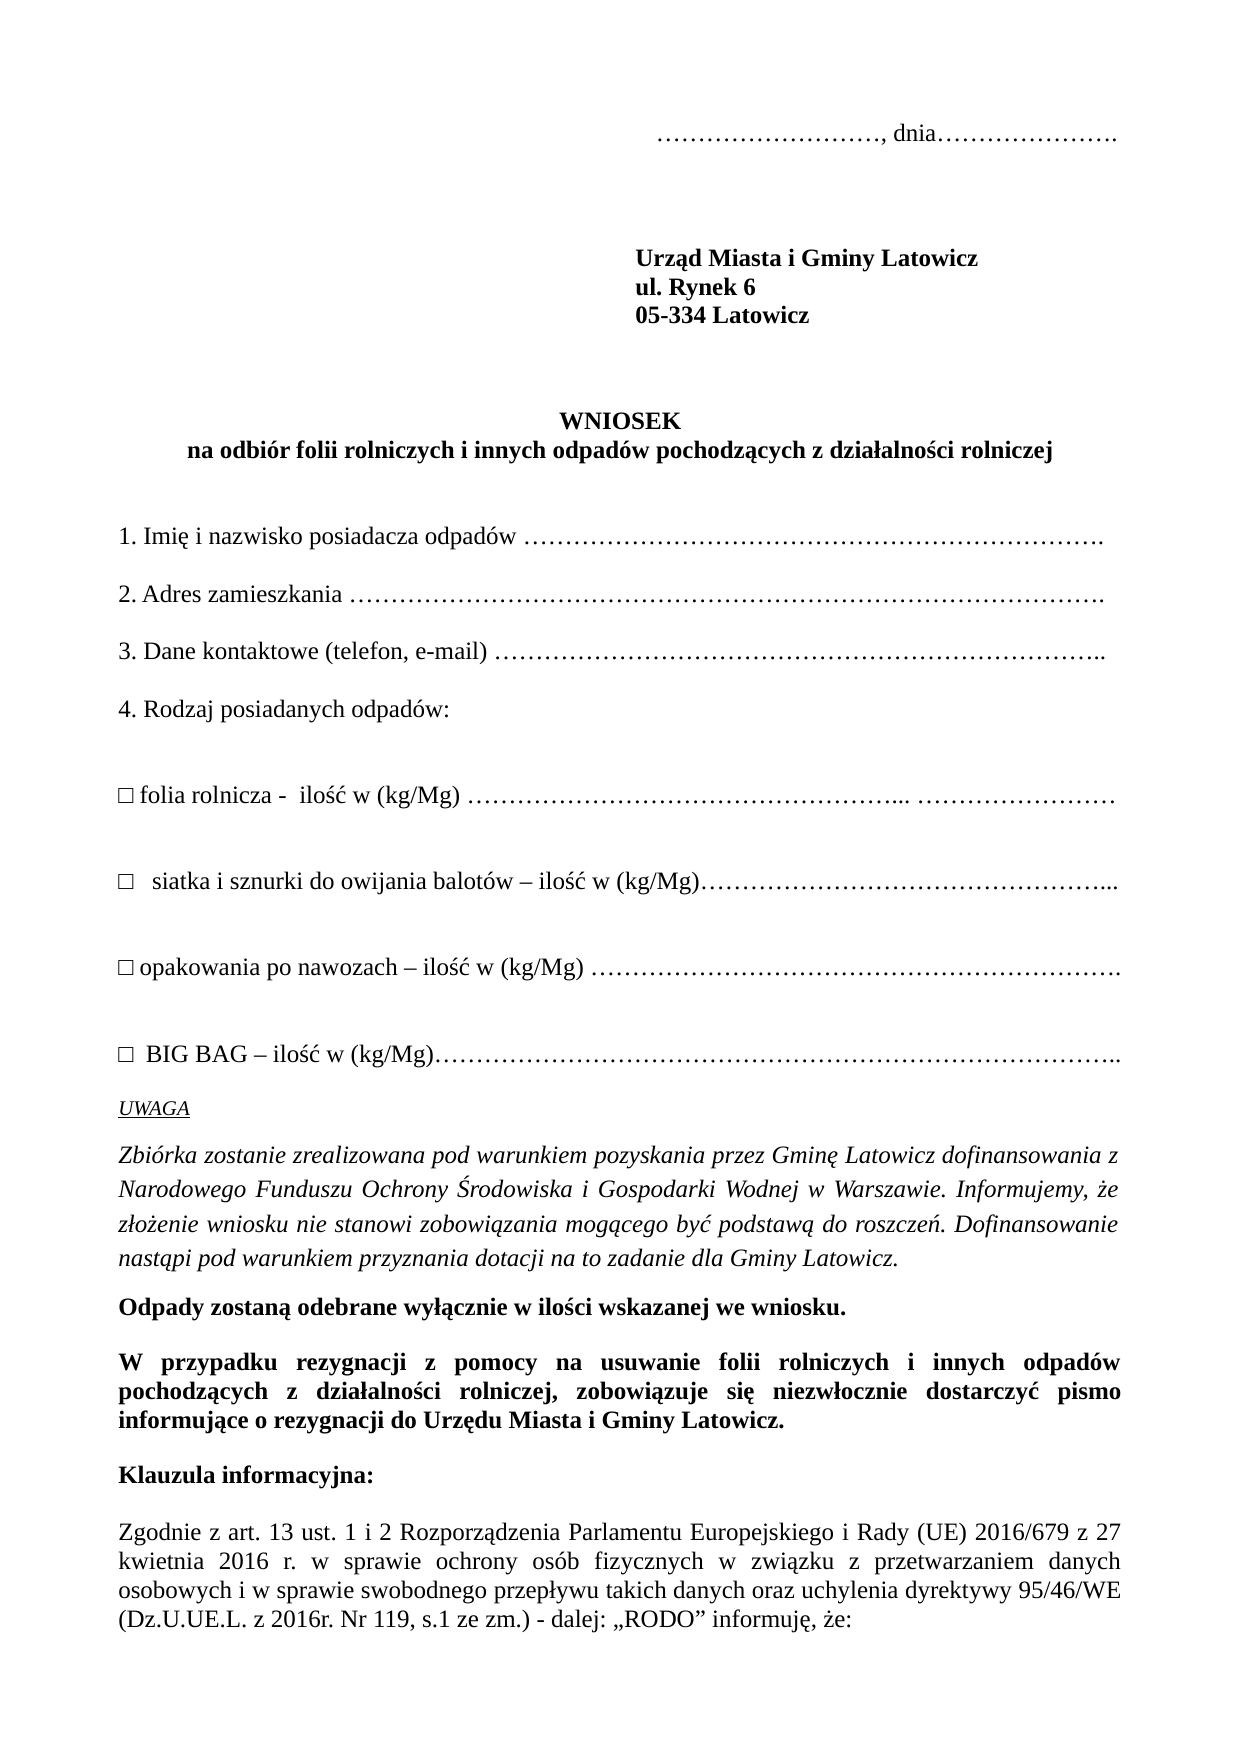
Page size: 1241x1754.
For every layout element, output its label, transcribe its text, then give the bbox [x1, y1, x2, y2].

text 2. Adres zamieszkania ………………………………………………………………………………. [118, 579, 1122, 607]
text 3. Dane kontaktowe (telefon, e-mail) ……………………………………………………………….. [118, 636, 1122, 665]
text Zgodnie z art. 13 ust. 1 i 2 Rozporządzenia Parlamentu Europejskiego i Rady (UE) 2016/679 z 27 kwietnia 2016 r. w sprawie ochrony osób fizycznych w związku z przetwarzaniem danych osobowych i w sprawie swobodnego przepływu takich danych oraz uchylenia dyrektywy 95/46/WE (Dz.U.UE.L. z 2016r. Nr 119, s.1 ze zm.) - dalej: „RODO” informuję, że: [118, 1517, 1122, 1632]
text □ siatka i sznurki do owijania balotów – ilość w (kg/Mg)…………………………………………... [118, 866, 1122, 895]
text Odpady zostaną odebrane wyłącznie w ilości wskazanej we wniosku. [118, 1292, 1122, 1321]
text □ opakowania po nawozach – ilość w (kg/Mg) ………………………………………………………. [118, 952, 1122, 981]
text 1. Imię i nazwisko posiadacza odpadów ……………………………………………………………. [118, 521, 1122, 550]
text Zbiórka zostanie zrealizowana pod warunkiem pozyskania przez Gminę Latowicz dofinansowania z Narodowego Funduszu Ochrony Środowiska i Gospodarki Wodnej w Warszawie. Informujemy, że złożenie wniosku nie stanowi zobowiązania mogącego być podstawą do roszczeń. Dofinansowanie nastąpi pod warunkiem przyznania dotacji na to zadanie dla Gminy Latowicz. [118, 1140, 1122, 1272]
text ………………………, dnia…………………. [118, 118, 1122, 147]
text □ folia rolnicza - ilość w (kg/Mg) ……………………………………………... …………………… [118, 780, 1122, 809]
text WNIOSEK [118, 406, 1122, 435]
text na odbiór folii rolniczych i innych odpadów pochodzących z działalności rolniczej [118, 435, 1122, 464]
text ul. Rynek 6 [118, 272, 1122, 301]
text 05-334 Latowicz [118, 301, 1122, 329]
text Klauzula informacyjna: [118, 1460, 1122, 1489]
text UWAGA [118, 1096, 1122, 1120]
text Urząd Miasta i Gminy Latowicz [118, 243, 1122, 272]
text 4. Rodzaj posiadanych odpadów: [118, 694, 1122, 722]
text W przypadku rezygnacji z pomocy na usuwanie folii rolniczych i innych odpadów pochodzących z działalności rolniczej, zobowiązuje się niezwłocznie dostarczyć pismo informujące o rezygnacji do Urzędu Miasta i Gminy Latowicz. [118, 1347, 1122, 1433]
text □ BIG BAG – ilość w (kg/Mg)……………………………………………………………………….. [118, 1039, 1122, 1067]
